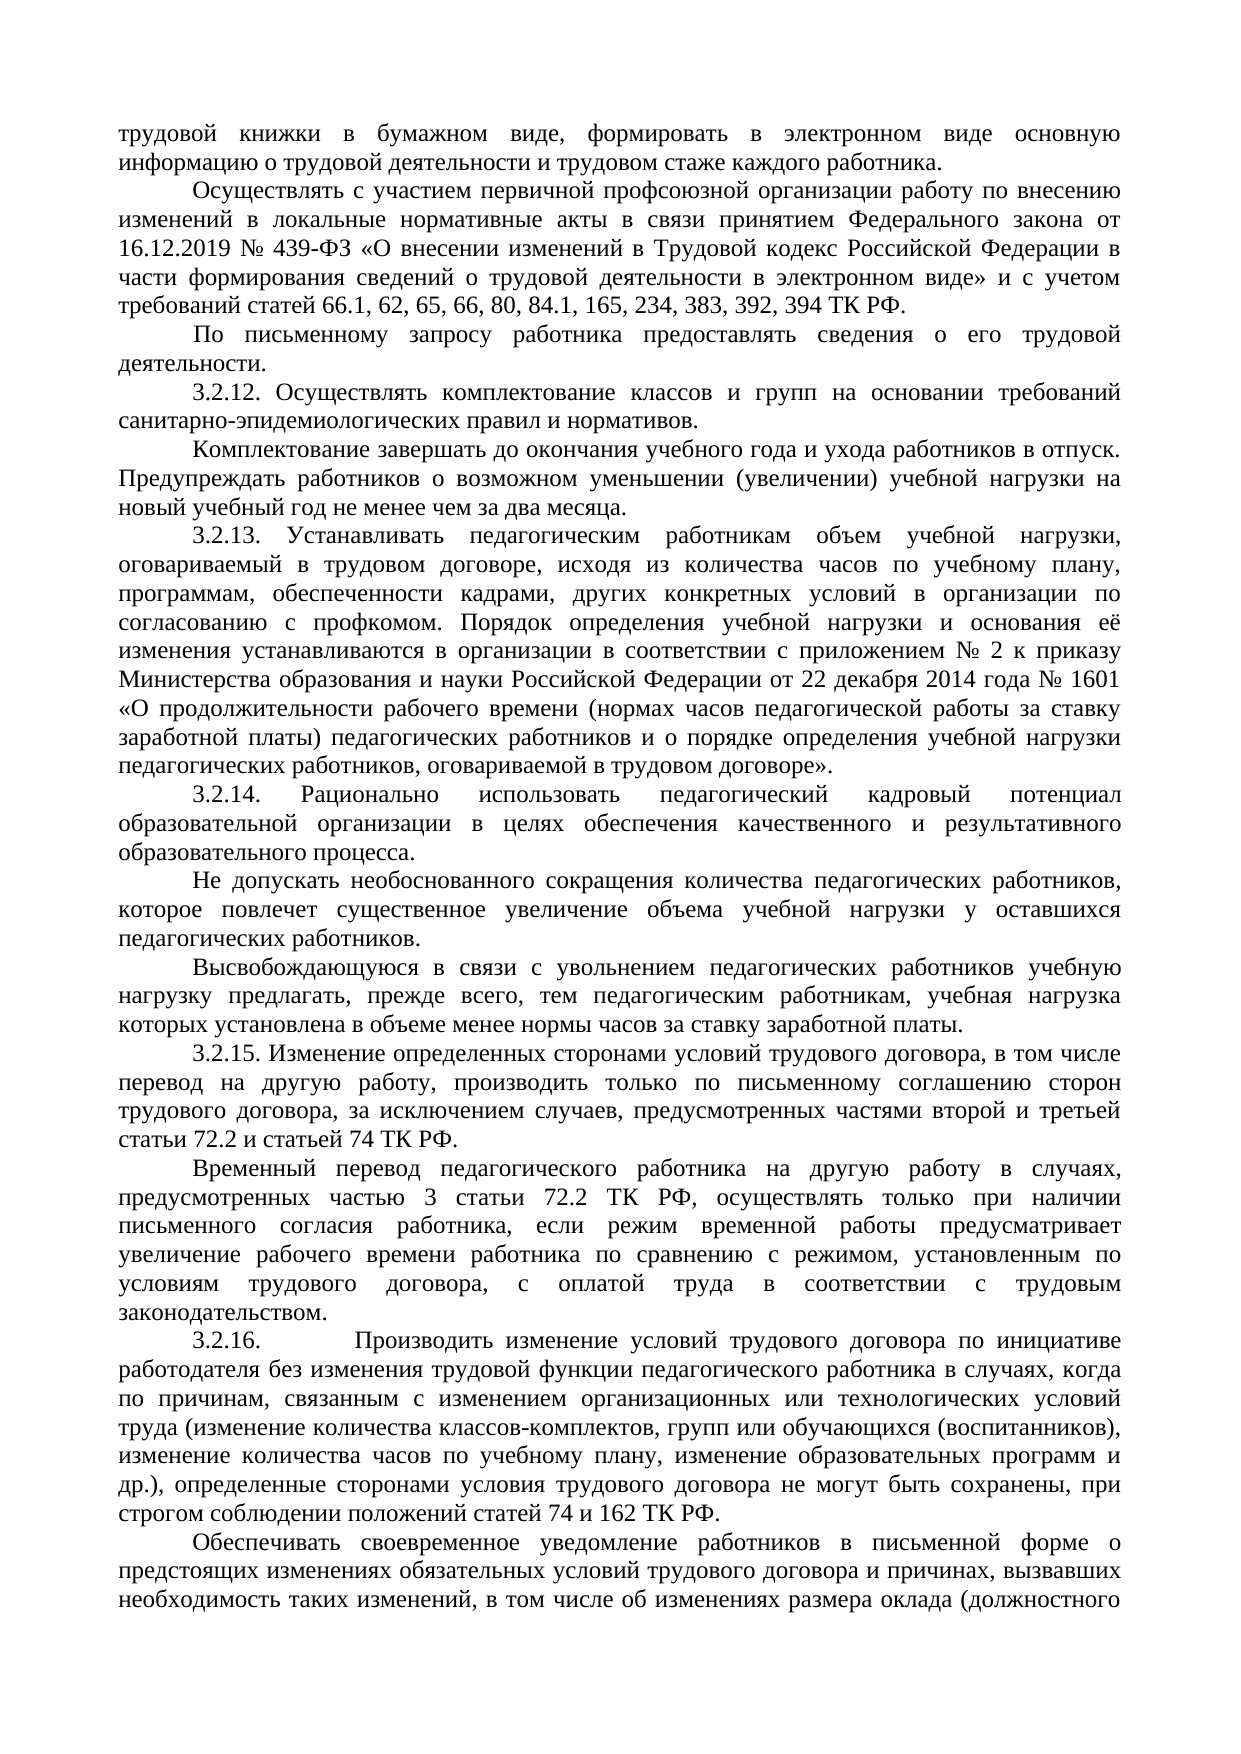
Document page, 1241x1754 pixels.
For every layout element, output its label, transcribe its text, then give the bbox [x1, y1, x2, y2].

text Высвобождающуюся в связи с увольнением педагогических работников учебную нагрузку предлагать, прежде всего, тем педагогическим работникам, учебная нагрузка которых установлена в объеме менее нормы часов за ставку заработной платы. [118, 952, 1122, 1038]
text 3.2.15. Изменение определенных сторонами условий трудового договора, в том числе перевод на другую работу, производить только по письменному соглашению сторон трудового договора, за исключением случаев, предусмотренных частями второй и третьей статьи 72.2 и статьей 74 ТК РФ. [118, 1038, 1122, 1153]
text трудовой книжки в бумажном виде, формировать в электронном виде основную информацию о трудовой деятельности и трудовом стаже каждого работника. [118, 118, 1122, 176]
text Осуществлять с участием первичной профсоюзной организации работу по внесению изменений в локальные нормативные акты в связи принятием Федерального закона от 16.12.2019 № 439-ФЗ «О внесении изменений в Трудовой кодекс Российской Федерации в части формирования сведений о трудовой деятельности в электронном виде» и с учетом требований статей 66.1, 62, 65, 66, 80, 84.1, 165, 234, 383, 392, 394 ТК РФ. [118, 176, 1122, 319]
text 3.2.13. Устанавливать педагогическим работникам объем учебной нагрузки, оговариваемый в трудовом договоре, исходя из количества часов по учебному плану, программам, обеспеченности кадрами, других конкретных условий в организации по согласованию с профкомом. Порядок определения учебной нагрузки и основания её изменения устанавливаются в организации в соответствии с приложением № 2 к приказу Министерства образования и науки Российской Федерации от 22 декабря 2014 года № 1601 «О продолжительности рабочего времени (нормах часов педагогической работы за ставку заработной платы) педагогических работников и о порядке определения учебной нагрузки педагогических работников, оговариваемой в трудовом договоре». [118, 521, 1122, 779]
text Обеспечивать своевременное уведомление работников в письменной форме о предстоящих изменениях обязательных условий трудового договора и причинах, вызвавших необходимость таких изменений, в том числе об изменениях размера оклада (должностного [118, 1527, 1122, 1613]
text 3.2.12. Осуществлять комплектование классов и групп на основании требований санитарно-эпидемиологических правил и нормативов. [118, 377, 1122, 434]
text Не допускать необоснованного сокращения количества педагогических работников, которое повлечет существенное увеличение объема учебной нагрузки у оставшихся педагогических работников. [118, 866, 1122, 952]
text Временный перевод педагогического работника на другую работу в случаях, предусмотренных частью 3 статьи 72.2 ТК РФ, осуществлять только при наличии письменного согласия работника, если режим временной работы предусматривает увеличение рабочего времени работника по сравнению с режимом, установленным по условиям трудового договора, с оплатой труда в соответствии с трудовым законодательством. [118, 1153, 1122, 1326]
text 3.2.14. Рационально использовать педагогический кадровый потенциал образовательной организации в целях обеспечения качественного и результативного образовательного процесса. [118, 779, 1122, 866]
text Комплектование завершать до окончания учебного года и ухода работников в отпуск. Предупреждать работников о возможном уменьшении (увеличении) учебной нагрузки на новый учебный год не менее чем за два месяца. [118, 434, 1122, 521]
text По письменному запросу работника предоставлять сведения о его трудовой деятельности. [118, 319, 1122, 377]
text 3.2.16. Производить изменение условий трудового договора по инициативе работодателя без изменения трудовой функции педагогического работника в случаях, когда по причинам, связанным с изменением организационных или технологических условий труда (изменение количества классов-комплектов, групп или обучающихся (воспитанников), изменение количества часов по учебному плану, изменение образовательных программ и др.), определенные сторонами условия трудового договора не могут быть сохранены, при строгом соблюдении положений статей 74 и 162 ТК РФ. [118, 1326, 1122, 1527]
